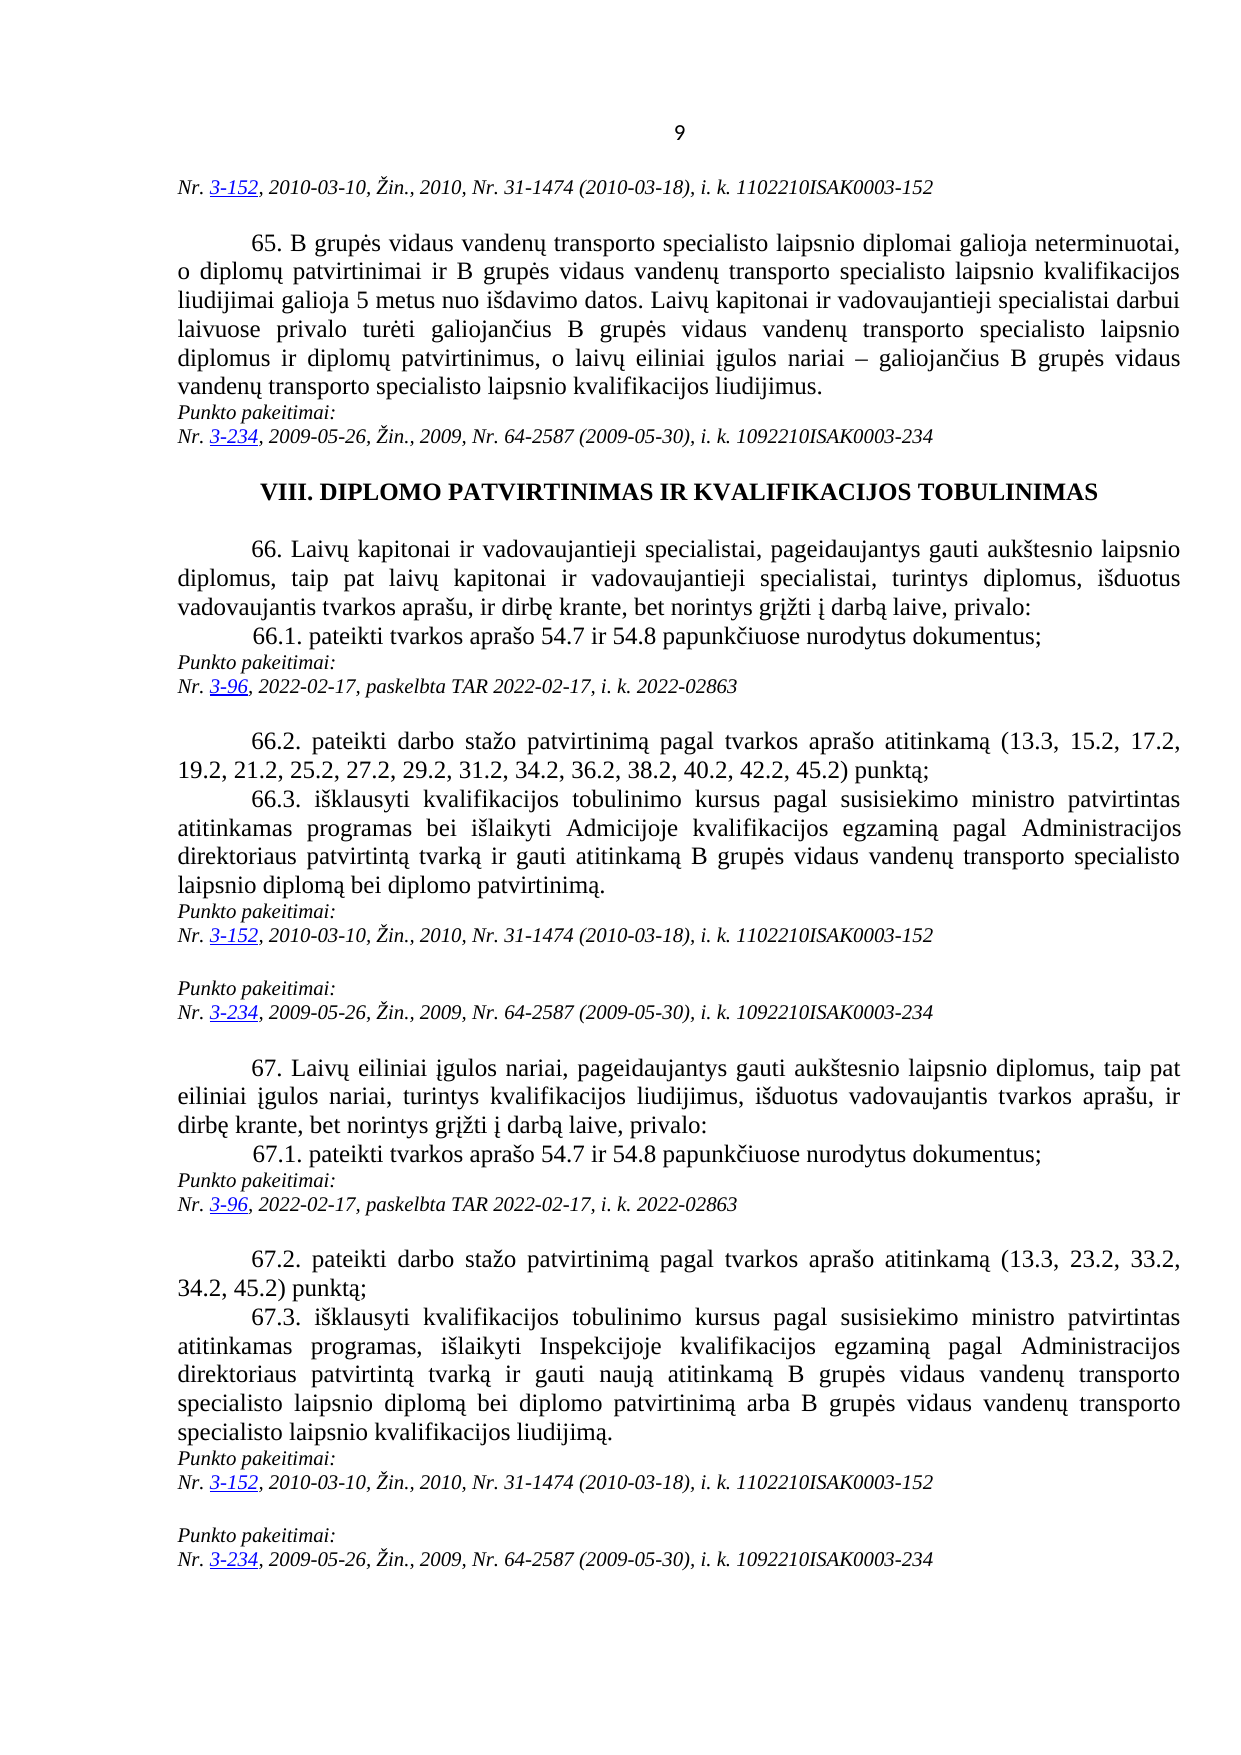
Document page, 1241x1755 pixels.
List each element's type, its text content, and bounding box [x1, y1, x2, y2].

text Nr. 3-234, 2009-05-26, Žin., 2009, Nr. 64-2587 (2009-05-30), i. k. 1092210ISAK0003-234 [177, 424, 1181, 448]
text Nr. 3-152, 2010-03-10, Žin., 2010, Nr. 31-1474 (2010-03-18), i. k. 1102210ISAK0003-152 [177, 175, 1181, 199]
text Punkto pakeitimai: [177, 1168, 1181, 1192]
text 67. Laivų eiliniai įgulos nariai, pageidaujantys gauti aukštesnio laipsnio diplomus, taip pat eiliniai įgulos nariai, turintys kvalifikacijos liudijimus, išduotus vadovaujantis tvarkos aprašu, ir dirbę krante, bet norintys grįžti į darbą laive, privalo: [177, 1053, 1181, 1139]
text 65. B grupės vidaus vandenų transporto specialisto laipsnio diplomai galioja neterminuotai, o diplomų patvirtinimai ir B grupės vidaus vandenų transporto specialisto laipsnio kvalifikacijos liudijimai galioja 5 metus nuo išdavimo datos. Laivų kapitonai ir vadovaujantieji specialistai darbui laivuose privalo turėti galiojančius B grupės vidaus vandenų transporto specialisto laipsnio diplomus ir diplomų patvirtinimus, o laivų eiliniai įgulos nariai – galiojančius B grupės vidaus vandenų transporto specialisto laipsnio kvalifikacijos liudijimus. [177, 228, 1181, 400]
text 66.3. išklausyti kvalifikacijos tobulinimo kursus pagal susisiekimo ministro patvirtintas atitinkamas programas bei išlaikyti Admicijoje kvalifikacijos egzaminą pagal Administracijos direktoriaus patvirtintą tvarką ir gauti atitinkamą B grupės vidaus vandenų transporto specialisto laipsnio diplomą bei diplomo patvirtinimą. [177, 784, 1181, 899]
text Punkto pakeitimai: [177, 976, 1181, 1000]
text 66.1. pateikti tvarkos aprašo 54.7 ir 54.8 papunkčiuose nurodytus dokumentus; [177, 621, 1181, 649]
text Punkto pakeitimai: [177, 1446, 1181, 1470]
text 66.2. pateikti darbo stažo patvirtinimą pagal tvarkos aprašo atitinkamą (13.3, 15.2, 17.2, 19.2, 21.2, 25.2, 27.2, 29.2, 31.2, 34.2, 36.2, 38.2, 40.2, 42.2, 45.2) punktą; [177, 726, 1181, 784]
text Nr. 3-96, 2022-02-17, paskelbta TAR 2022-02-17, i. k. 2022-02863 [177, 674, 1181, 698]
text Nr. 3-234, 2009-05-26, Žin., 2009, Nr. 64-2587 (2009-05-30), i. k. 1092210ISAK0003-234 [177, 1547, 1181, 1571]
text VIII. DIPLOMO PATVIRTINIMAS IR KVALIFIKACIJOS TOBULINIMAS [177, 477, 1181, 506]
text Nr. 3-152, 2010-03-10, Žin., 2010, Nr. 31-1474 (2010-03-18), i. k. 1102210ISAK0003-152 [177, 1470, 1181, 1494]
text 66. Laivų kapitonai ir vadovaujantieji specialistai, pageidaujantys gauti aukštesnio laipsnio diplomus, taip pat laivų kapitonai ir vadovaujantieji specialistai, turintys diplomus, išduotus vadovaujantis tvarkos aprašu, ir dirbę krante, bet norintys grįžti į darbą laive, privalo: [177, 534, 1181, 621]
text Punkto pakeitimai: [177, 899, 1181, 923]
text 67.3. išklausyti kvalifikacijos tobulinimo kursus pagal susisiekimo ministro patvirtintas atitinkamas programas, išlaikyti Inspekcijoje kvalifikacijos egzaminą pagal Administracijos direktoriaus patvirtintą tvarką ir gauti naują atitinkamą B grupės vidaus vandenų transporto specialisto laipsnio diplomą bei diplomo patvirtinimą arba B grupės vidaus vandenų transporto specialisto laipsnio kvalifikacijos liudijimą. [177, 1302, 1181, 1446]
text Punkto pakeitimai: [177, 649, 1181, 674]
text 67.1. pateikti tvarkos aprašo 54.7 ir 54.8 papunkčiuose nurodytus dokumentus; [177, 1139, 1181, 1168]
text Nr. 3-152, 2010-03-10, Žin., 2010, Nr. 31-1474 (2010-03-18), i. k. 1102210ISAK0003-152 [177, 923, 1181, 947]
text Nr. 3-234, 2009-05-26, Žin., 2009, Nr. 64-2587 (2009-05-30), i. k. 1092210ISAK0003-234 [177, 1000, 1181, 1024]
text Punkto pakeitimai: [177, 1523, 1181, 1547]
text 67.2. pateikti darbo stažo patvirtinimą pagal tvarkos aprašo atitinkamą (13.3, 23.2, 33.2, 34.2, 45.2) punktą; [177, 1244, 1181, 1302]
text Punkto pakeitimai: [177, 400, 1181, 424]
text Nr. 3-96, 2022-02-17, paskelbta TAR 2022-02-17, i. k. 2022-02863 [177, 1192, 1181, 1216]
